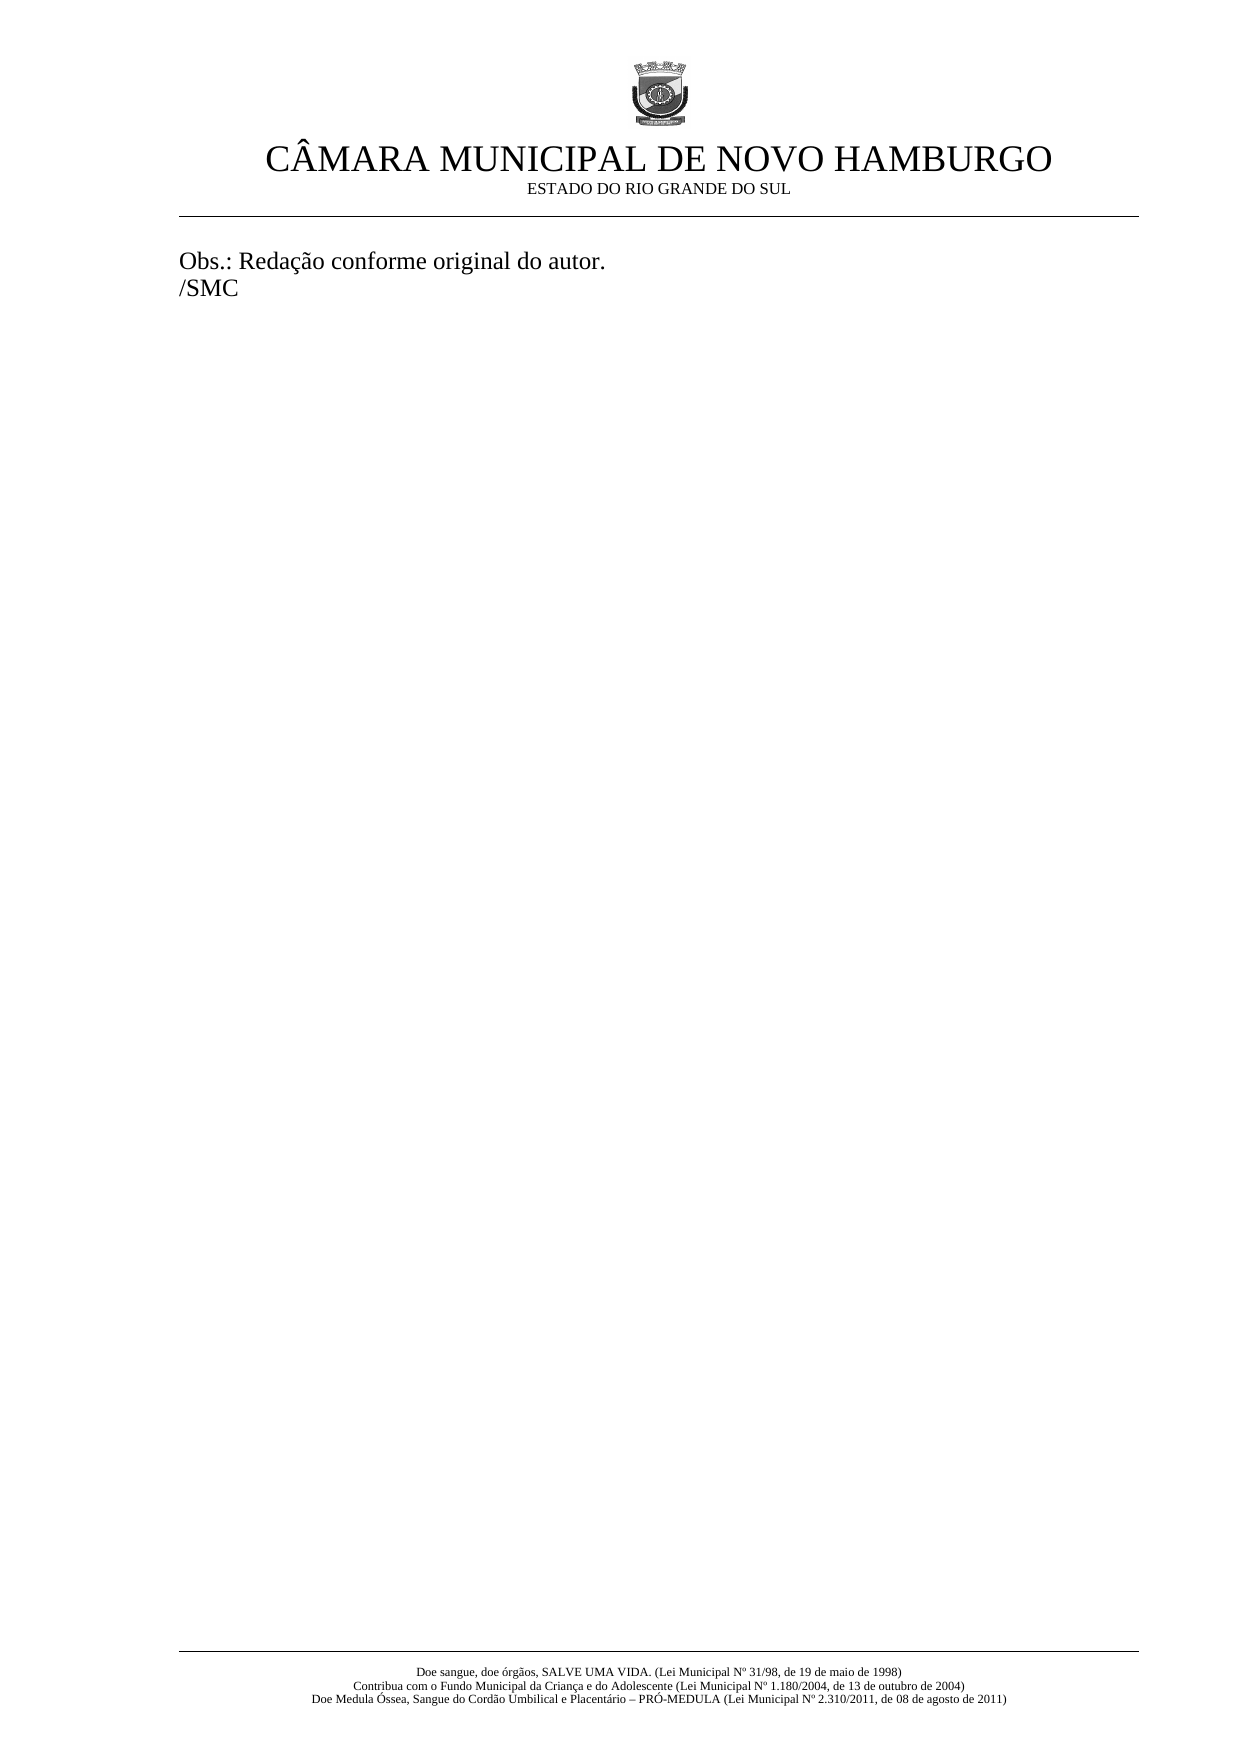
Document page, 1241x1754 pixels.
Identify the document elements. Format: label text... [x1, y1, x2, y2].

text /SMC [179, 274, 1139, 302]
text Obs.: Redação conforme original do autor. [179, 247, 1139, 274]
